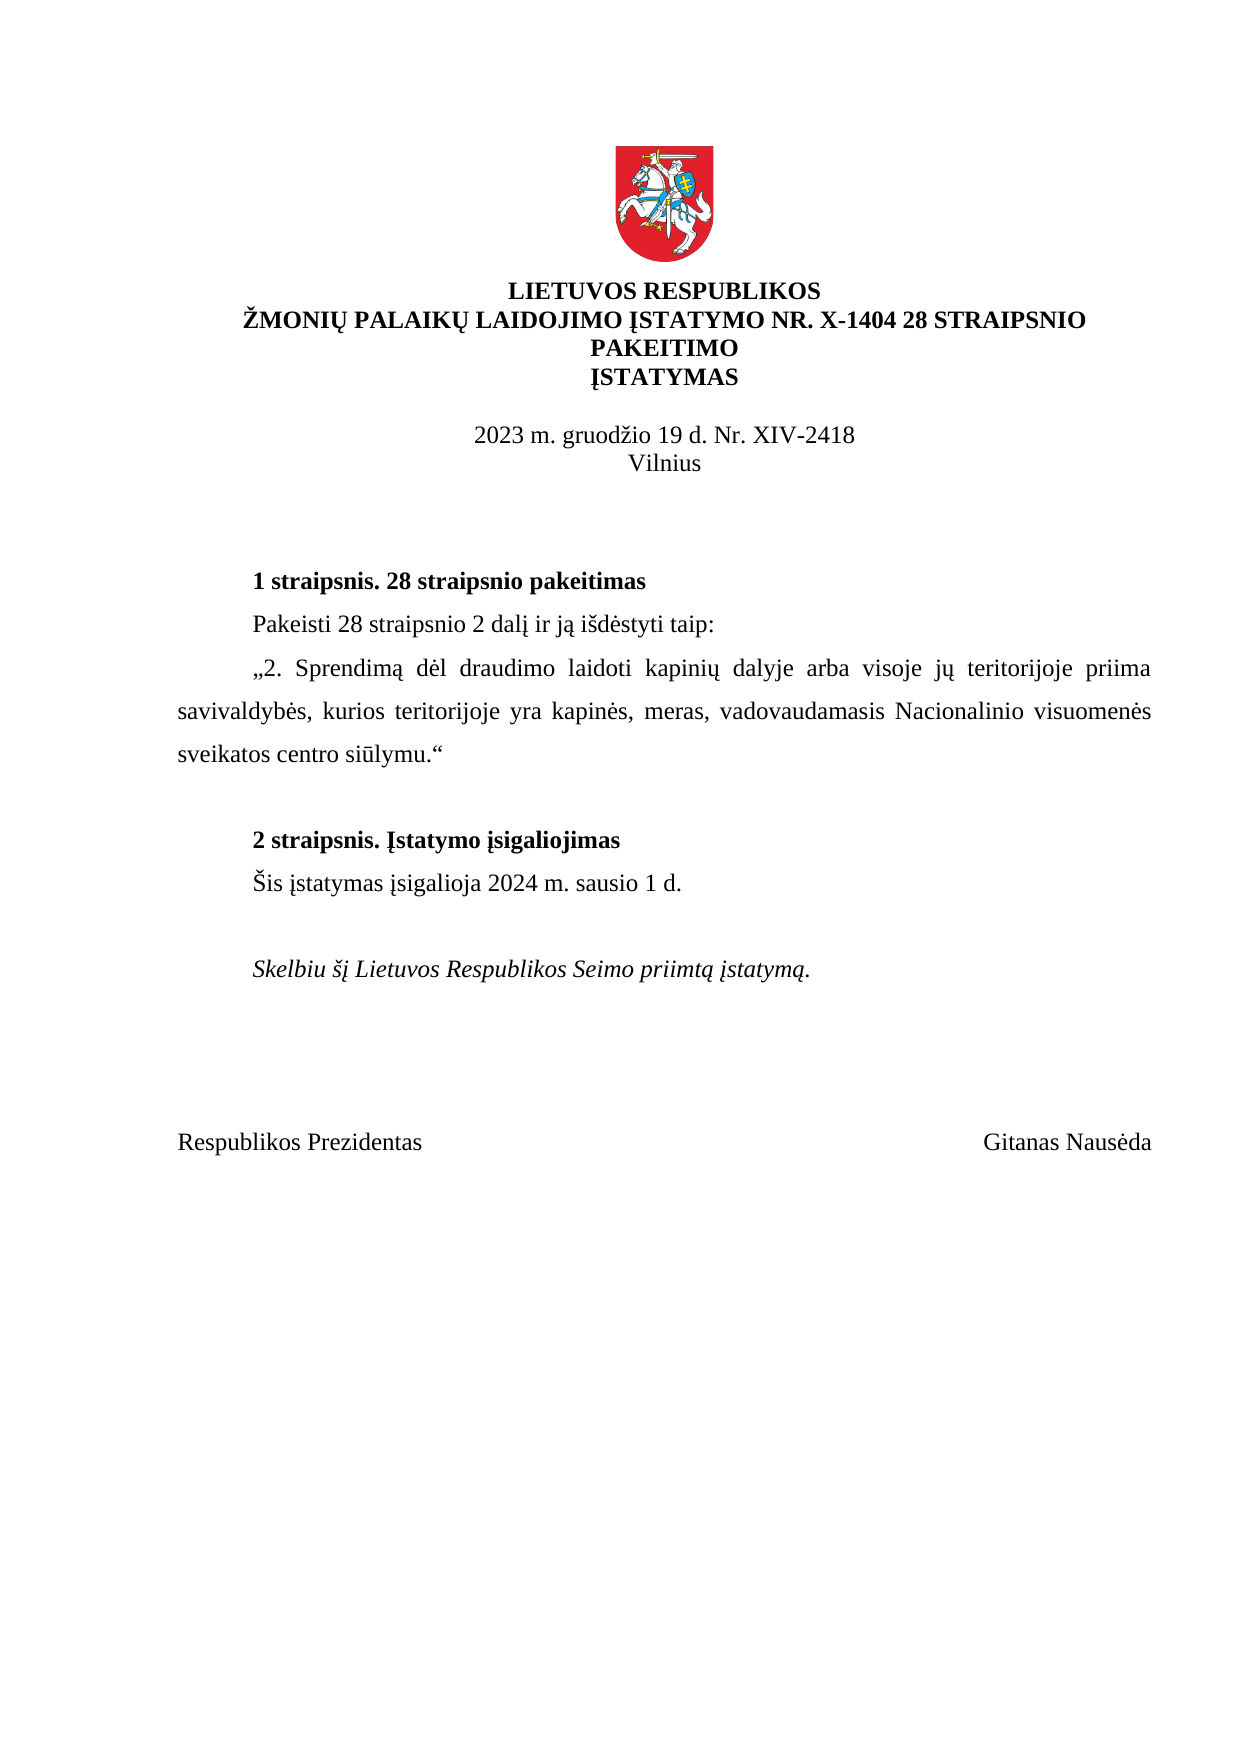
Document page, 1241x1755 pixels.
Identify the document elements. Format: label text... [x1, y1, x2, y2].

text LIETUVOS RESPUBLIKOS [177, 276, 1152, 305]
text Pakeisti 28 straipsnio 2 dalį ir ją išdėstyti taip: [177, 609, 1152, 638]
text Vilnius [177, 448, 1152, 477]
text „2. Sprendimą dėl draudimo laidoti kapinių dalyje arba visoje jų teritorijoje priima savivaldybės, kurios teritorijoje yra kapinės, meras, vadovaudamasis Nacionalinio visuomenės sveikatos centro siūlymu.“ [177, 653, 1152, 768]
text Šis įstatymas įsigalioja 2024 m. sausio 1 d. [177, 868, 1152, 897]
text 1 straipsnis. 28 straipsnio pakeitimas [177, 566, 1152, 595]
text Skelbiu šį Lietuvos Respublikos Seimo priimtą įstatymą. [177, 954, 1152, 983]
text 2 straipsnis. Įstatymo įsigaliojimas [177, 825, 1152, 854]
text 2023 m. gruodžio 19 d. Nr. XIV-2418 [177, 420, 1152, 448]
text ĮSTATYMAS [177, 362, 1152, 391]
text Respublikos Prezidentas Gitanas Nausėda [177, 1127, 1152, 1156]
text ŽMONIŲ PALAIKŲ LAIDOJIMO ĮSTATYMO NR. X-1404 28 STRAIPSNIO PAKEITIMO [177, 305, 1152, 362]
